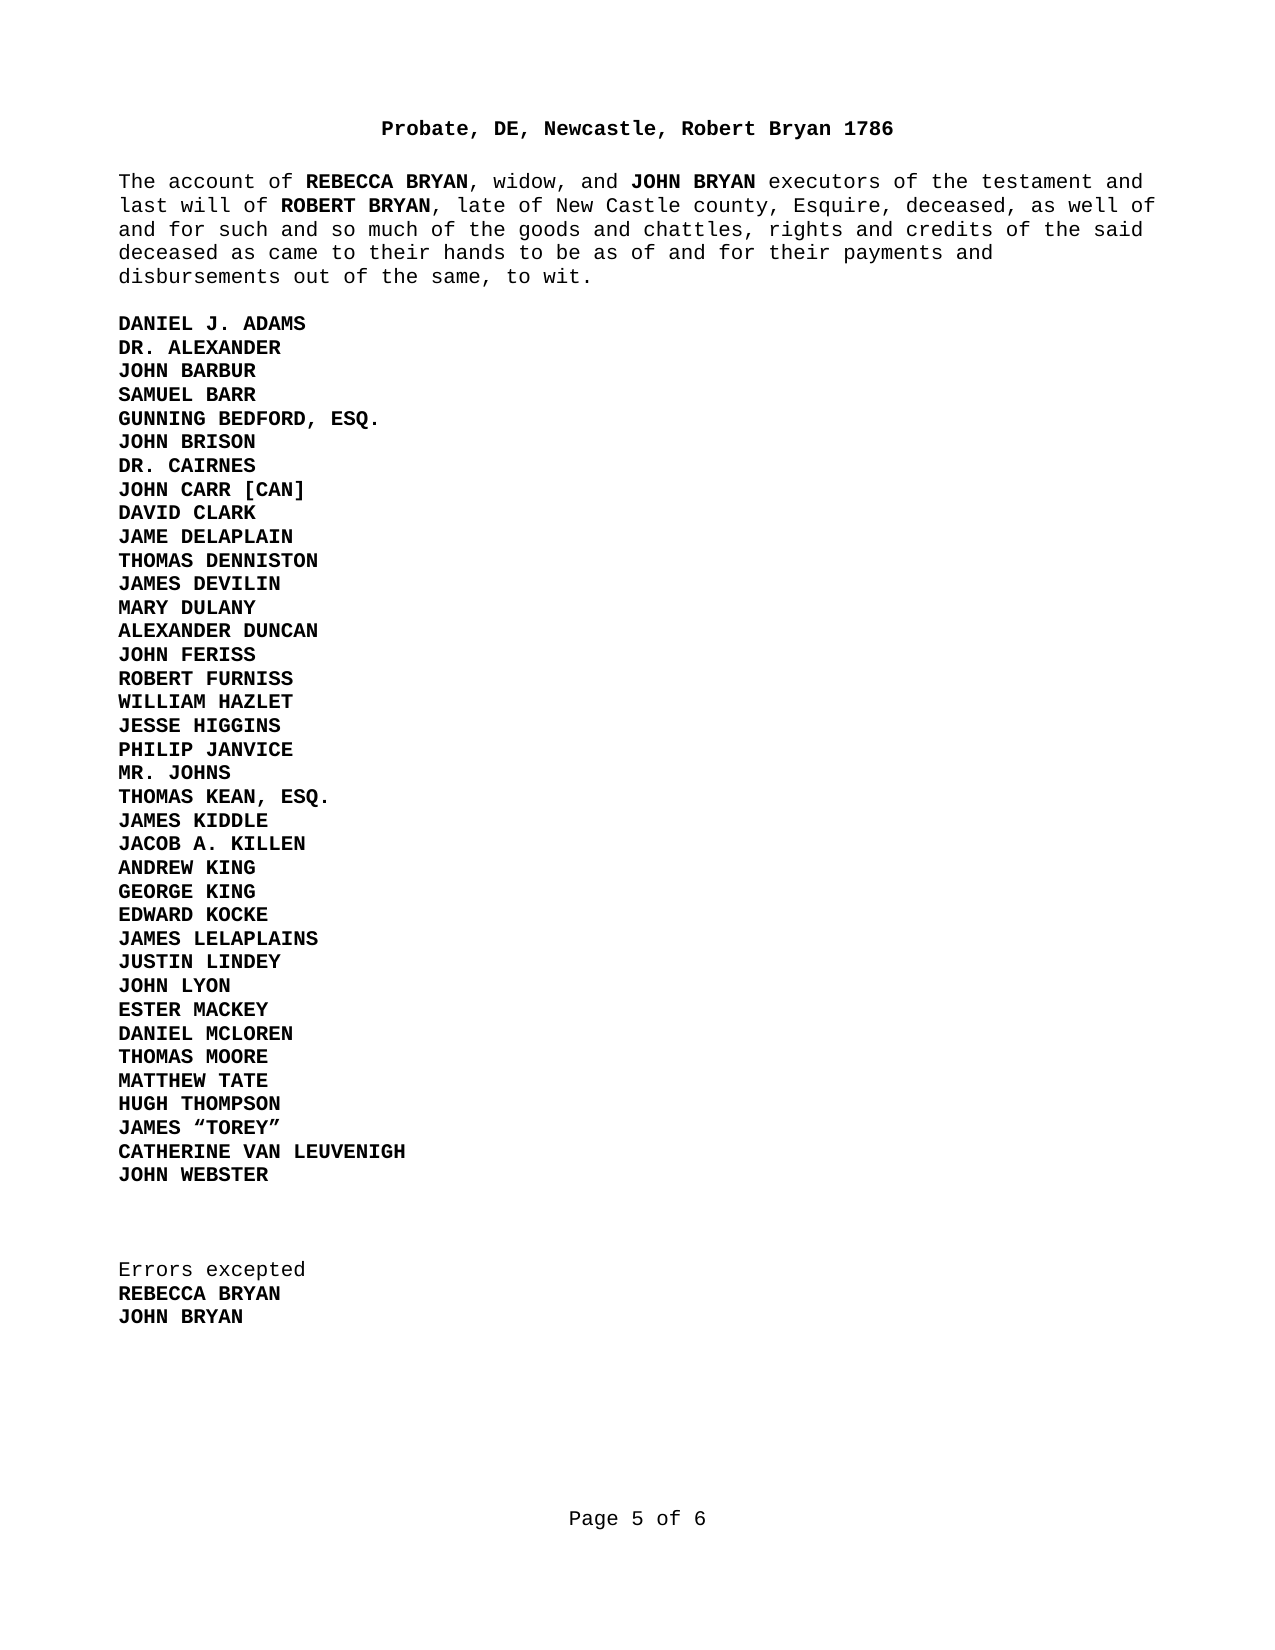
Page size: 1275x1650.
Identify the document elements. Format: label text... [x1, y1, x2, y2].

text THOMAS KEAN, ESQ. [118, 786, 1157, 810]
text JOHN BRISON [118, 431, 1157, 455]
text John Bryan [118, 1306, 1157, 1330]
text ROBERT FURNISS [118, 668, 1157, 691]
text MATTHEW TATE [118, 1070, 1157, 1093]
text DR. ALEXANDER [118, 337, 1157, 360]
text PHILIP JANVICE [118, 739, 1157, 762]
text CATHERINE VAN LEUVENIGH [118, 1141, 1157, 1164]
text JOHN FERISS [118, 644, 1157, 668]
text DR. CAIRNES [118, 455, 1157, 479]
text Errors excepted [118, 1259, 1157, 1283]
text THOMAS DENNISTON [118, 549, 1157, 573]
text Mr. JOHNS [118, 762, 1157, 786]
text JOHN CARR [CAN] [118, 479, 1157, 502]
text GEORGE KING [118, 881, 1157, 904]
text WILLIAM HAZLET [118, 691, 1157, 715]
text JOHN LYON [118, 975, 1157, 999]
text Rebecca Bryan [118, 1283, 1157, 1306]
text DANIEL J. ADAMS [118, 313, 1157, 337]
text HUGH THOMPSON [118, 1093, 1157, 1117]
text JESSE HIGGINS [118, 715, 1157, 739]
text JUSTIN LINDEY [118, 952, 1157, 975]
text JOHN BARBUR [118, 360, 1157, 384]
text THOMAS MOORE [118, 1046, 1157, 1070]
text JACOB A. KILLEN [118, 833, 1157, 857]
text JAMES KIDDLE [118, 810, 1157, 833]
text SAMUEL BARR [118, 384, 1157, 408]
text ANDREW KING [118, 857, 1157, 881]
text GUNNING BEDFORD, ESQ. [118, 408, 1157, 431]
text JOHN WEBSTER [118, 1164, 1157, 1188]
text The account of Rebecca Bryan, widow, and JOHN BRYAN executors of the testament and last will of Robert Bryan, late of New Castle county, Esquire, deceased, as well of and for such and so much of the goods and chattles, rights and credits of the said deceased as came to their hands to be as of and for their payments and disbursements out of the same, to wit. [118, 171, 1157, 289]
text MARY DULANY [118, 597, 1157, 621]
text ALEXANDER DUNCAN [118, 621, 1157, 644]
text DANIEL MCLOREN [118, 1022, 1157, 1046]
text JAMES “TOREY” [118, 1117, 1157, 1141]
text DAVID CLARK [118, 502, 1157, 526]
text JAME DELAPLAIN [118, 526, 1157, 549]
text JAMES DEVILIN [118, 573, 1157, 597]
text EDWARD KOCKE [118, 904, 1157, 928]
text ESTER MACKEY [118, 999, 1157, 1022]
text James Lelaplains [118, 928, 1157, 952]
